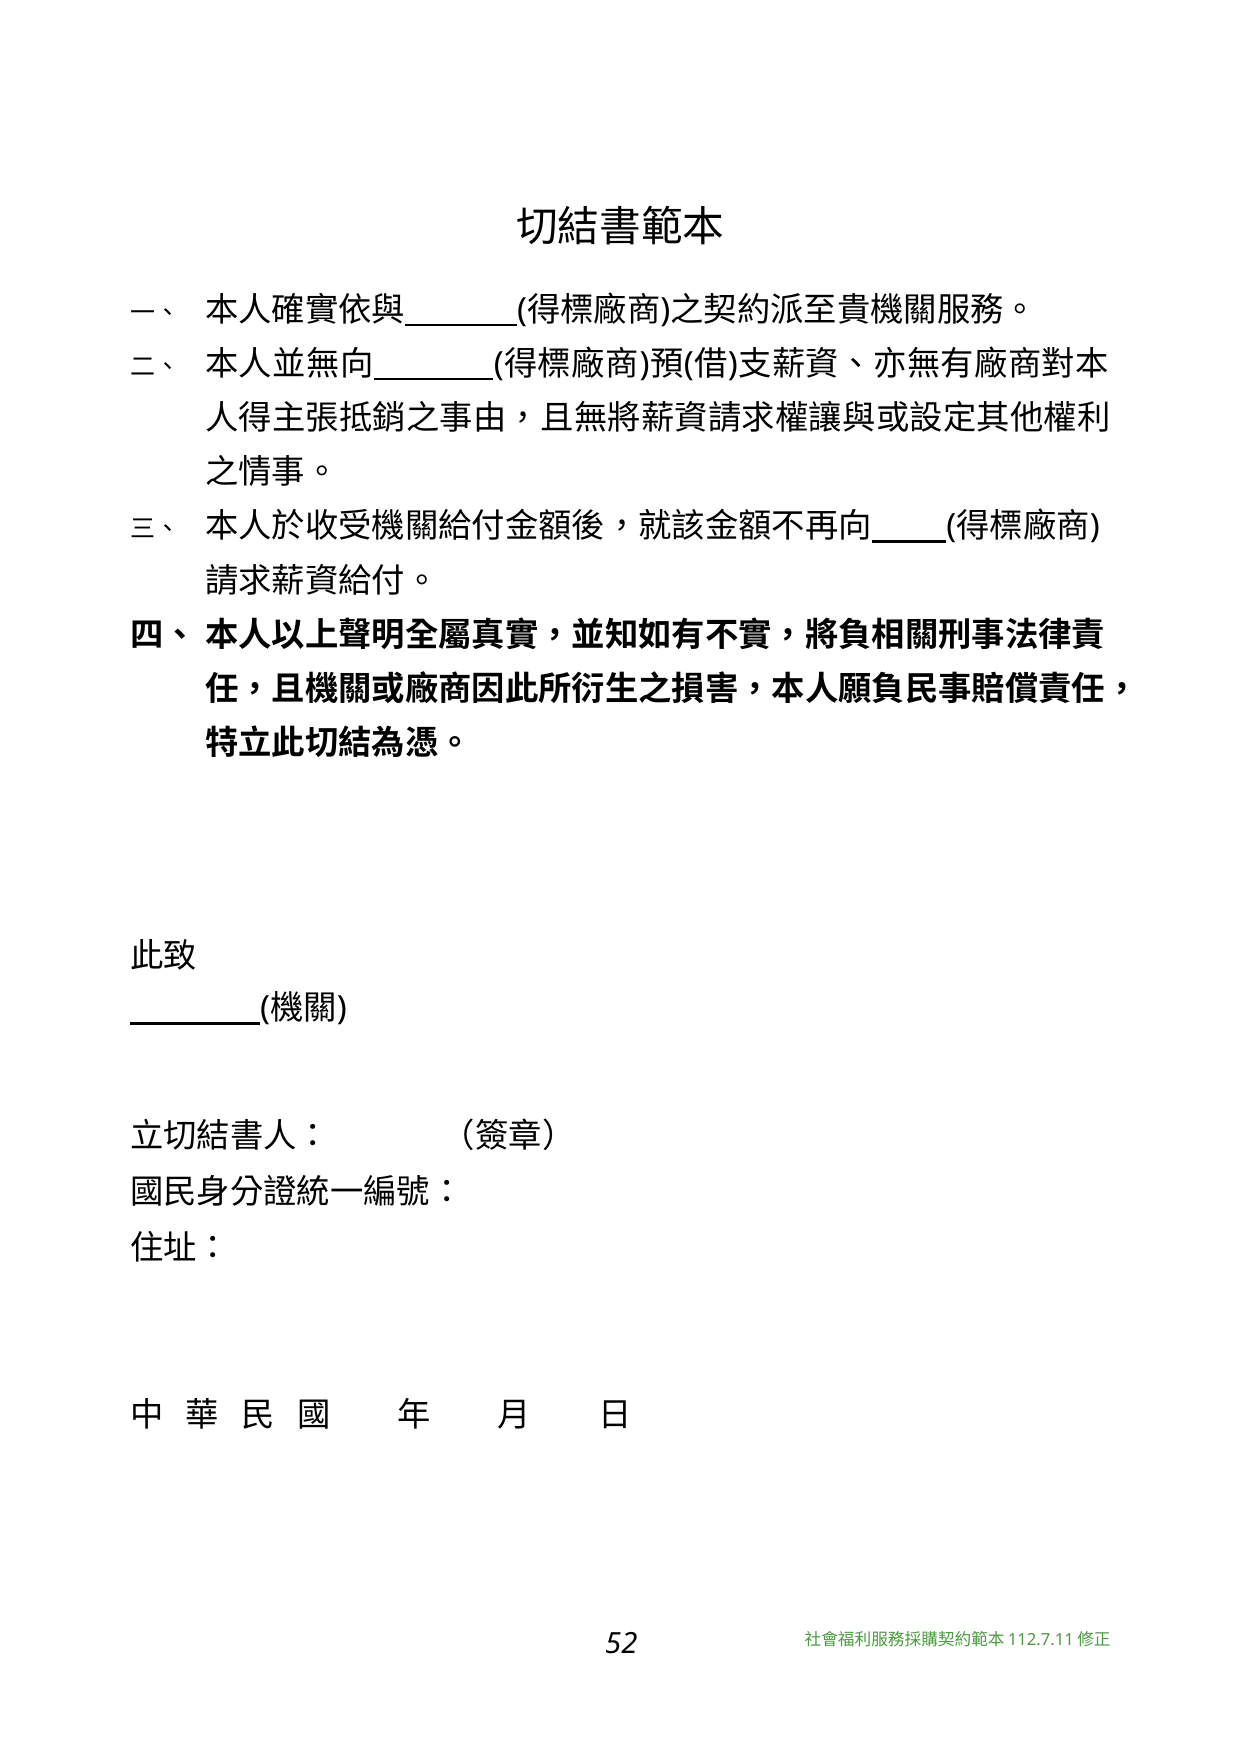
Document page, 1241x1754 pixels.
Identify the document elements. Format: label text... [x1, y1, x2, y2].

text 切結書範本 [130, 193, 1110, 253]
text 此致 [130, 926, 1110, 978]
list 本人於收受機關給付金額後，就該金額不再向 (得標廠商)請求薪資給付。 [130, 494, 1110, 603]
text 國民身分證統一編號： [130, 1157, 1110, 1213]
text 住址： [130, 1213, 1110, 1269]
text 中 華 民 國 年 月 日 [130, 1388, 1110, 1436]
text (機關) [130, 978, 1110, 1030]
list 本人確實依與 (得標廠商)之契約派至貴機關服務。 [130, 278, 1110, 332]
list 本人以上聲明全屬真實，並知如有不實，將負相關刑事法律責任，且機關或廠商因此所衍生之損害，本人願負民事賠償責任，特立此切結為憑。 [130, 603, 1110, 765]
text 立切結書人： （簽章） [130, 1100, 1110, 1157]
list 本人並無向 (得標廠商)預(借)支薪資、亦無有廠商對本人得主張抵銷之事由，且無將薪資請求權讓與或設定其他權利之情事。 [130, 332, 1110, 494]
